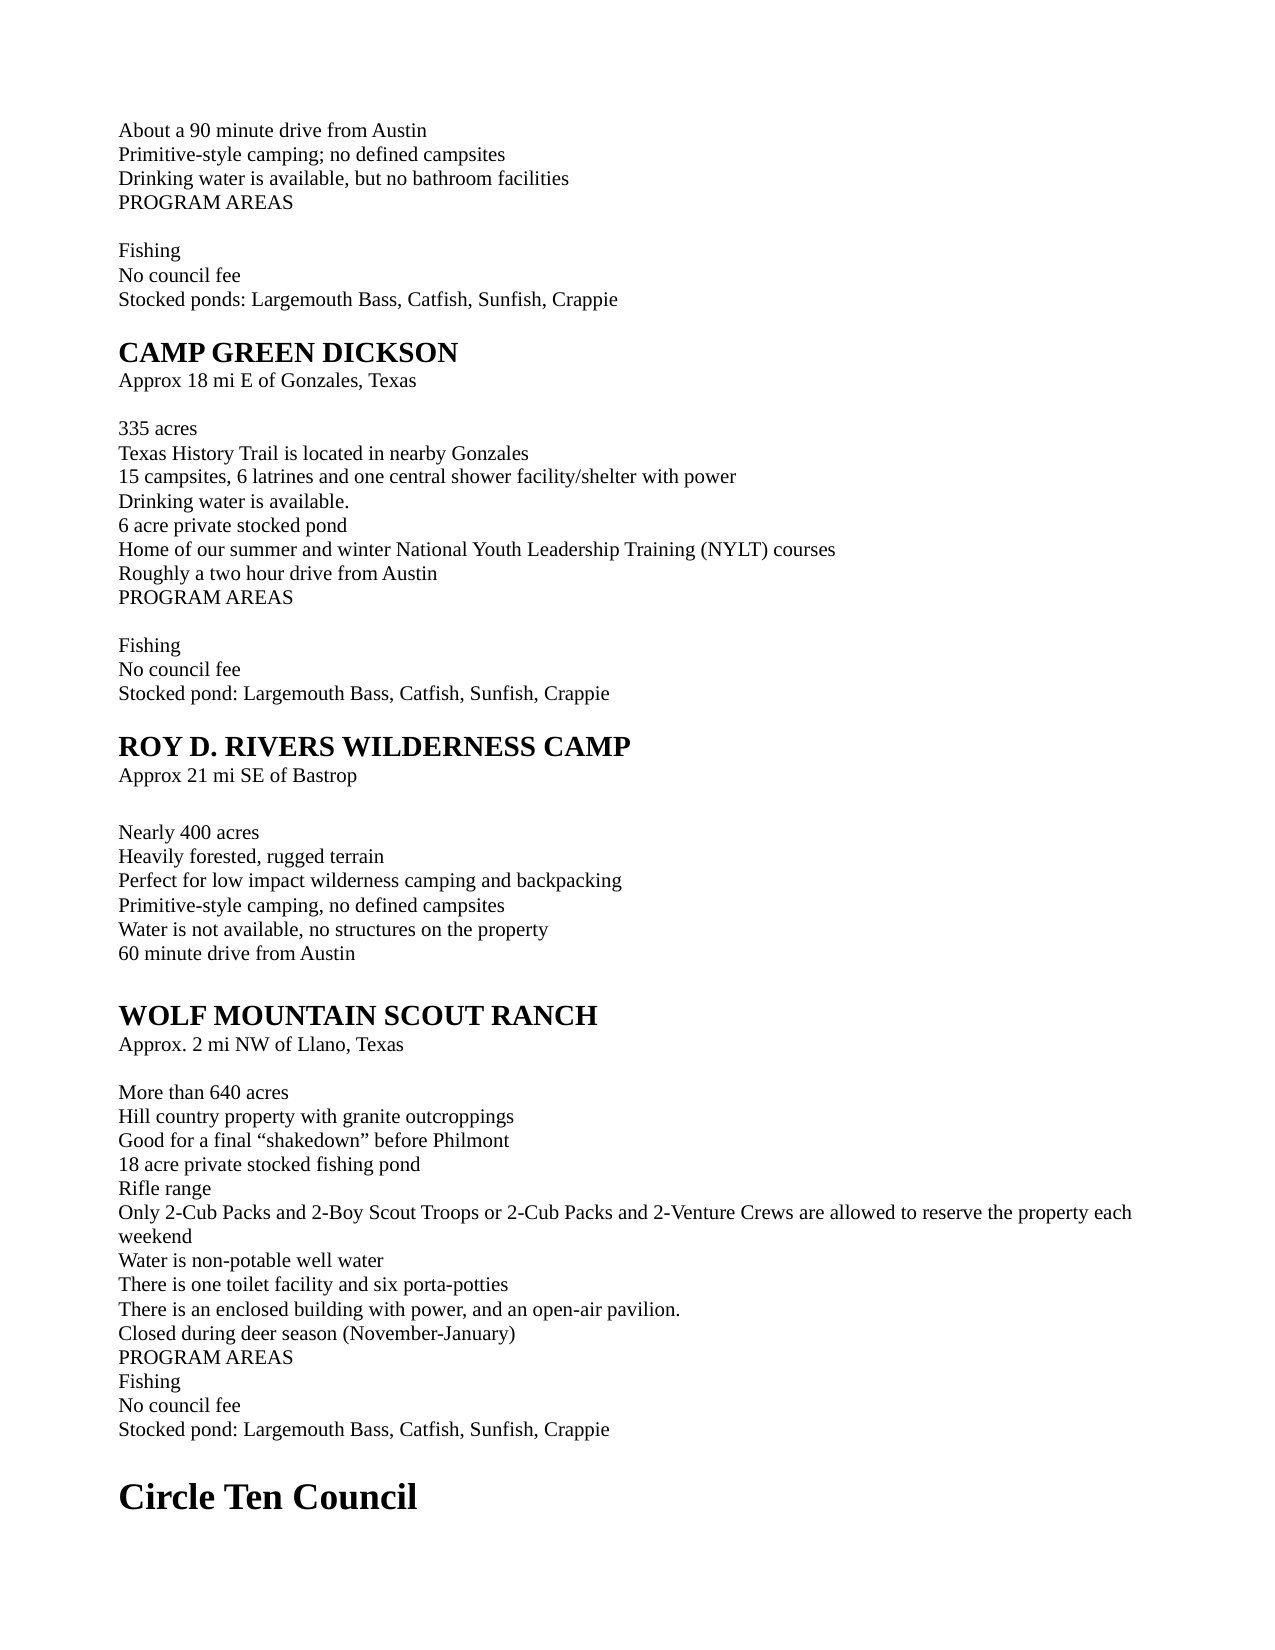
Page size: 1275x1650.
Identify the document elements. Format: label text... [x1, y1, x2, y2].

text 15 campsites, 6 latrines and one central shower facility/shelter with power [118, 464, 1157, 488]
text Primitive-style camping; no defined campsites [118, 142, 1157, 166]
text Water is non-potable well water [118, 1248, 1157, 1272]
text Approx. 2 mi NW of Llano, Texas [118, 1032, 1157, 1056]
text PROGRAM AREAS [118, 1344, 1157, 1369]
text Primitive-style camping, no defined campsites [118, 892, 1157, 917]
text Perfect for low impact wilderness camping and backpacking [118, 868, 1157, 892]
text 18 acre private stocked fishing pond [118, 1152, 1157, 1176]
text Only 2-Cub Packs and 2-Boy Scout Troops or 2-Cub Packs and 2-Venture Crews are allowed to reserve the property each weekend [118, 1200, 1157, 1248]
text There is an enclosed building with power, and an open-air pavilion. [118, 1296, 1157, 1321]
text Hill country property with granite outcroppings [118, 1104, 1157, 1128]
text Fishing [118, 1369, 1157, 1393]
text Roughly a two hour drive from Austin [118, 561, 1157, 585]
text Approx 21 mi SE of Bastrop [118, 763, 1157, 787]
text No council fee [118, 1393, 1157, 1417]
text Home of our summer and winter National Youth Leadership Training (NYLT) courses [118, 537, 1157, 561]
text No council fee [118, 262, 1157, 287]
text Texas History Trail is located in nearby Gonzales [118, 440, 1157, 464]
text Fishing [118, 633, 1157, 657]
text There is one toilet facility and six porta-potties [118, 1272, 1157, 1296]
text Approx 18 mi E of Gonzales, Texas [118, 368, 1157, 392]
text No council fee [118, 657, 1157, 681]
text Stocked pond: Largemouth Bass, Catfish, Sunfish, Crappie [118, 681, 1157, 705]
text Closed during deer season (November-January) [118, 1321, 1157, 1344]
text Heavily forested, rugged terrain [118, 844, 1157, 868]
text More than 640 acres [118, 1080, 1157, 1104]
text Rifle range [118, 1176, 1157, 1200]
text Good for a final “shakedown” before Philmont [118, 1128, 1157, 1152]
text Circle Ten Council [118, 1474, 1157, 1517]
text Water is not available, no structures on the property [118, 917, 1157, 941]
text Stocked pond: Largemouth Bass, Catfish, Sunfish, Crappie [118, 1417, 1157, 1441]
text CAMP GREEN DICKSON [118, 335, 1157, 368]
text 335 acres [118, 416, 1157, 440]
text 6 acre private stocked pond [118, 513, 1157, 537]
text 60 minute drive from Austin [118, 941, 1157, 965]
text Drinking water is available, but no bathroom facilities [118, 166, 1157, 190]
text Stocked ponds: Largemouth Bass, Catfish, Sunfish, Crappie [118, 287, 1157, 311]
text WOLF MOUNTAIN SCOUT RANCH [118, 998, 1157, 1032]
text About a 90 minute drive from Austin [118, 118, 1157, 142]
text PROGRAM AREAS [118, 190, 1157, 214]
text Fishing [118, 238, 1157, 262]
text ROY D. RIVERS WILDERNESS CAMP [118, 729, 1157, 763]
text Drinking water is available. [118, 488, 1157, 513]
text PROGRAM AREAS [118, 585, 1157, 609]
text Nearly 400 acres [118, 820, 1157, 844]
